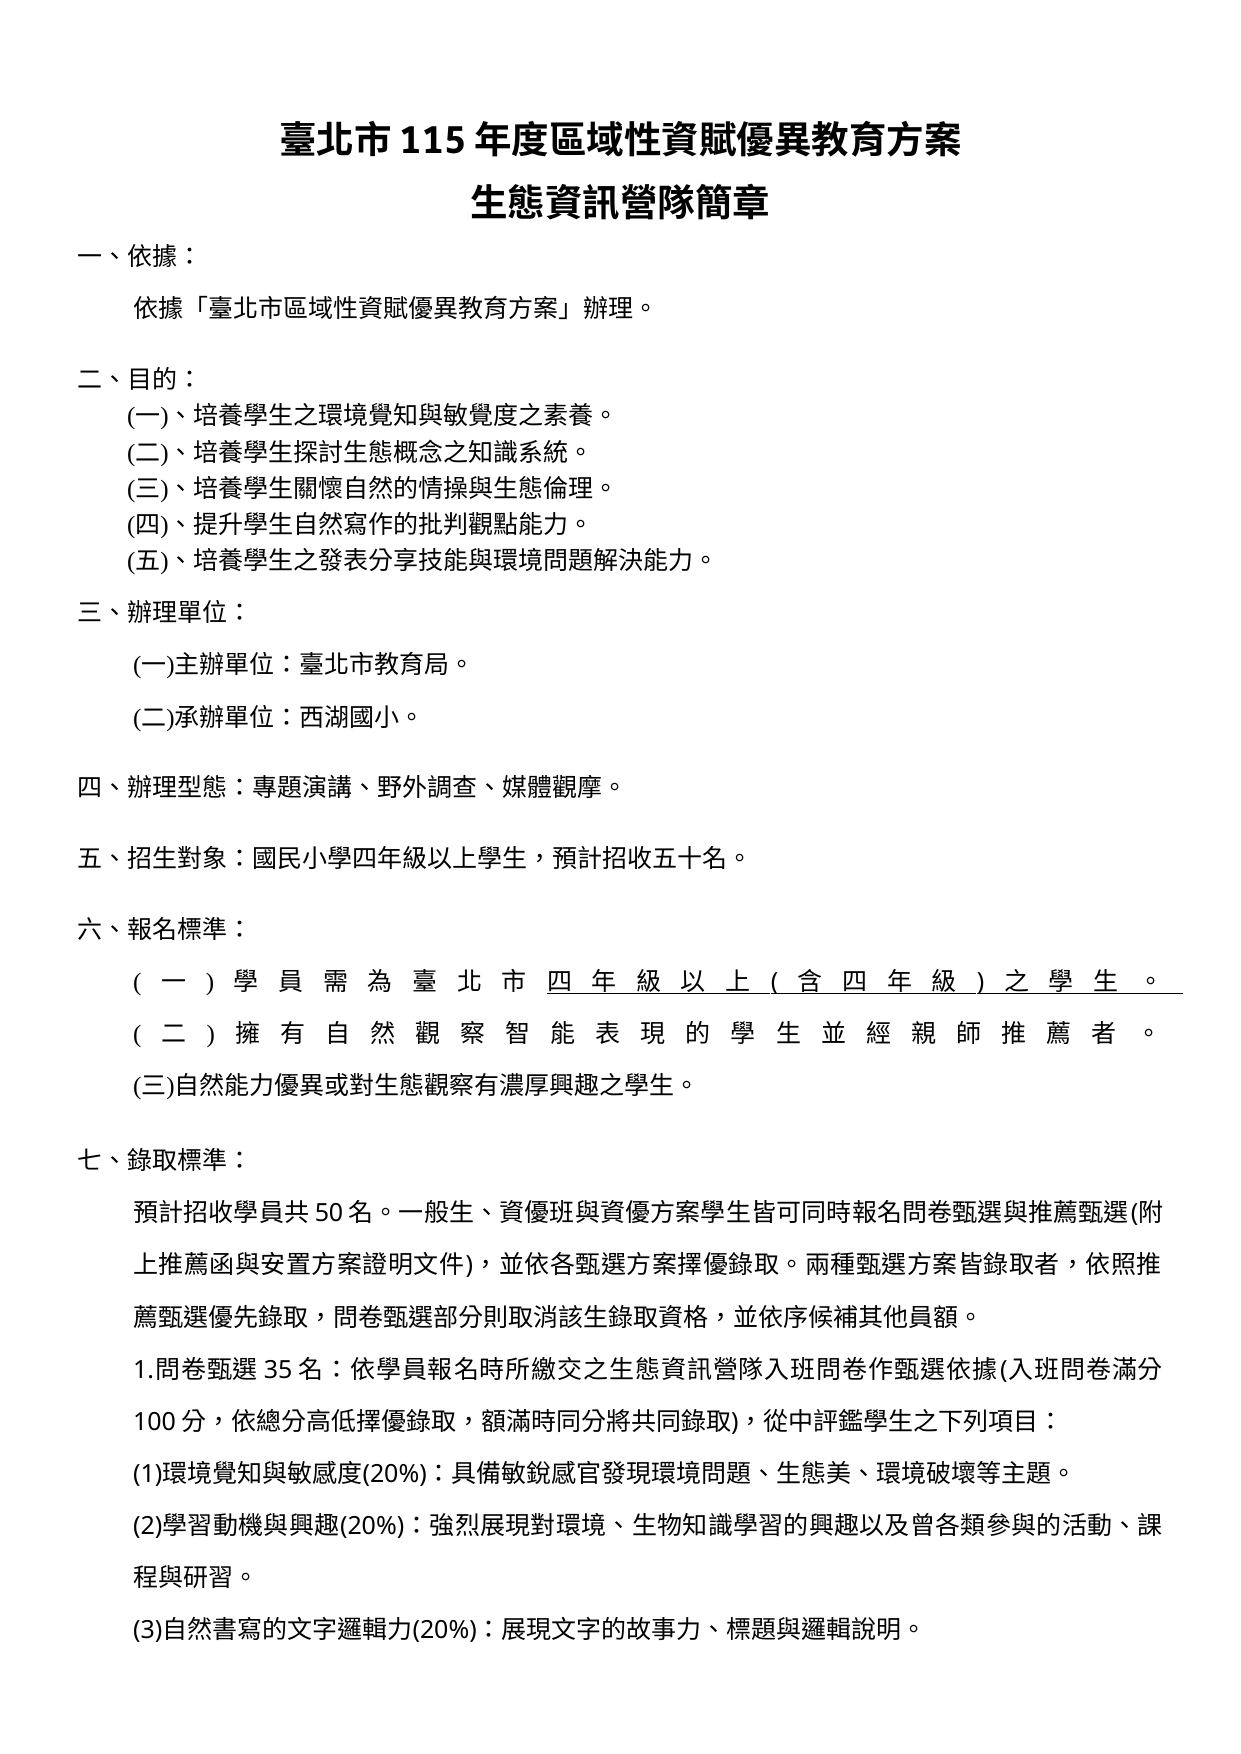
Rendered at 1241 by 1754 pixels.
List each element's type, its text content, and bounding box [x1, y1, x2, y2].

text (二)承辦單位：西湖國小。 [133, 681, 1163, 733]
text 1.問卷甄選35名：依學員報名時所繳交之生態資訊營隊入班問卷作甄選依據(入班問卷滿分100分，依總分高低擇優錄取，額滿時同分將共同錄取)，從中評鑑學生之下列項目： [133, 1333, 1163, 1437]
text (一)主辦單位：臺北市教育局。 [133, 629, 1163, 681]
text (四)、提升學生自然寫作的批判觀點能力。 [127, 504, 1163, 541]
text 四、辦理型態：專題演講、野外調查、媒體觀摩。 [77, 752, 1163, 804]
text (五)、培養學生之發表分享技能與環境問題解決能力。 [127, 541, 1163, 577]
text (一)學員需為臺北市四年級以上(含四年級)之學生。 (二)擁有自然觀察智能表現的學生並經親師推薦者。 (三)自然能力優異或對生態觀察有濃厚興趣之學生。 [133, 946, 1163, 1102]
text 五、招生對象：國民小學四年級以上學生，預計招收五十名。 [77, 823, 1163, 875]
text (一)、培養學生之環境覺知與敏覺度之素養。 [127, 396, 1163, 432]
text 三、辦理單位： [77, 577, 1163, 629]
text (三)、培養學生關懷自然的情操與生態倫理。 [127, 468, 1163, 504]
text 六、報名標準： [77, 894, 1163, 946]
text (2)學習動機與興趣(20%)：強烈展現對環境、生物知識學習的興趣以及曾各類參與的活動、課程與研習。 [133, 1489, 1163, 1594]
text (二)、培養學生探討生態概念之知識系統。 [127, 432, 1163, 468]
text 一、依據： [77, 221, 1163, 273]
text (1)環境覺知與敏感度(20%)：具備敏銳感官發現環境問題、生態美、環境破壞等主題。 [133, 1437, 1163, 1489]
text 預計招收學員共50名。一般生、資優班與資優方案學生皆可同時報名問卷甄選與推薦甄選(附上推薦函與安置方案證明文件)，並依各甄選方案擇優錄取。兩種甄選方案皆錄取者，依照推薦甄選優先錄取，問卷甄選部分則取消該生錄取資格，並依序候補其他員額。 [133, 1177, 1163, 1333]
text 依據「臺北市區域性資賦優異教育方案」辦理。 [133, 273, 1163, 325]
text (3)自然書寫的文字邏輯力(20%)：展現文字的故事力、標題與邏輯說明。 [133, 1594, 1163, 1646]
text 臺北市115年度區域性資賦優異教育方案 生態資訊營隊簡章 [77, 96, 1163, 221]
text 七、錄取標準： [77, 1139, 1163, 1177]
text 二、目的： [77, 344, 1163, 396]
